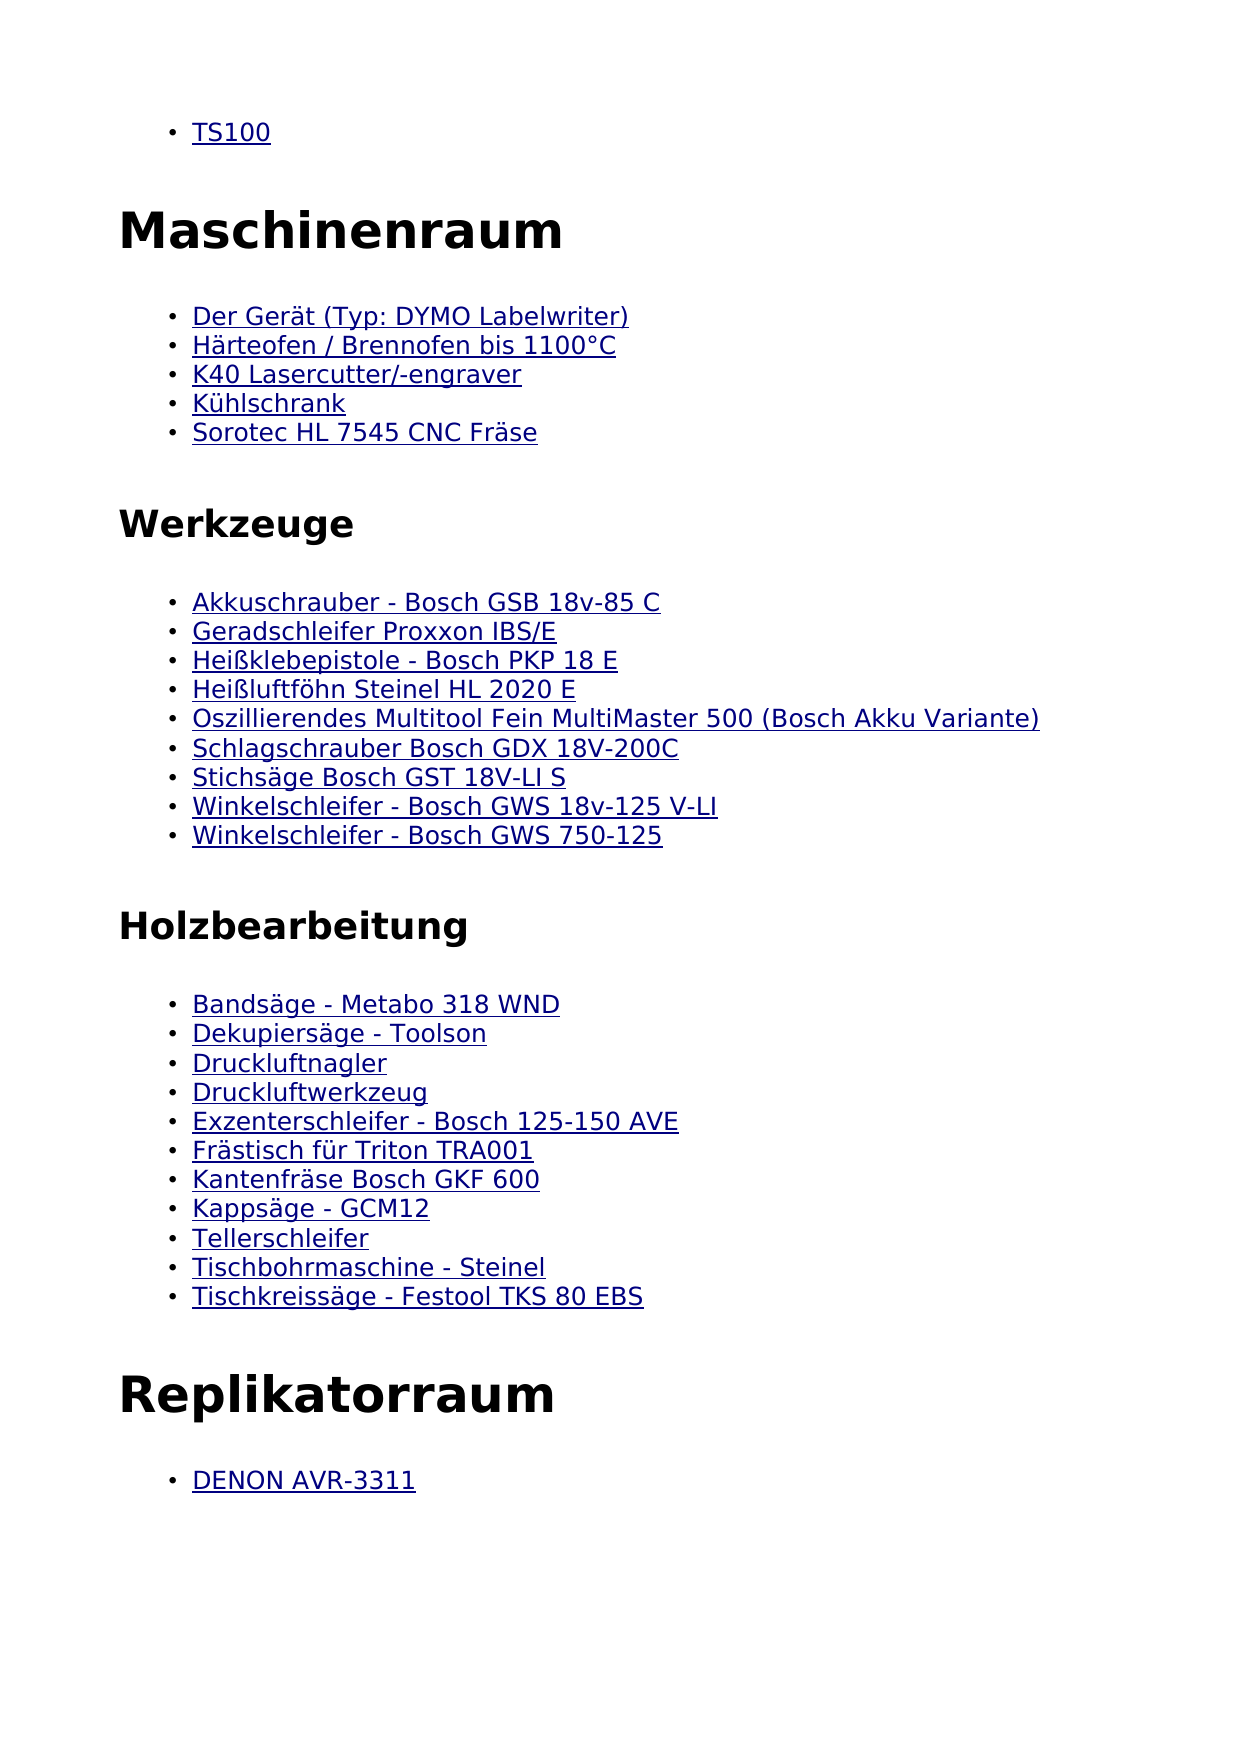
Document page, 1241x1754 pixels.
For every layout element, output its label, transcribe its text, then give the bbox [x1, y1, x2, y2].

list Winkelschleifer - Bosch GWS 18v-125 V-LI [177, 792, 1122, 821]
list Härteofen / Brennofen bis 1100°C [177, 331, 1122, 360]
subtitle Werkzeuge [118, 502, 1122, 546]
list Tischbohrmaschine - Steinel [177, 1253, 1122, 1282]
list Kantenfräse Bosch GKF 600 [177, 1166, 1122, 1195]
list Akkuschrauber - Bosch GSB 18v-85 C [177, 588, 1122, 617]
list Heißklebepistole - Bosch PKP 18 E [177, 646, 1122, 675]
list Winkelschleifer - Bosch GWS 750-125 [177, 821, 1122, 850]
list Druckluftnagler [177, 1049, 1122, 1078]
list Kühlschrank [177, 389, 1122, 419]
subtitle Holzbearbeitung [118, 905, 1122, 948]
list Tellerschleifer [177, 1224, 1122, 1253]
list Dekupiersäge - Toolson [177, 1020, 1122, 1049]
list Druckluftwerkzeug [177, 1078, 1122, 1107]
list Schlagschrauber Bosch GDX 18V-200C [177, 734, 1122, 763]
subtitle Maschinenraum [118, 202, 1122, 260]
list DENON AVR-3311 [177, 1466, 1122, 1495]
list Tischkreissäge - Festool TKS 80 EBS [177, 1282, 1122, 1311]
list Bandsäge - Metabo 318 WND [177, 991, 1122, 1020]
list Sorotec HL 7545 CNC Fräse [177, 419, 1122, 448]
list Stichsäge Bosch GST 18V-LI S [177, 763, 1122, 792]
list TS100 [177, 118, 1122, 147]
list Exzenterschleifer - Bosch 125-150 AVE [177, 1107, 1122, 1136]
list Frästisch für Triton TRA001 [177, 1136, 1122, 1166]
list Der Gerät (Typ: DYMO Labelwriter) [177, 302, 1122, 331]
list Kappsäge - GCM12 [177, 1195, 1122, 1224]
subtitle Replikatorraum [118, 1366, 1122, 1424]
list Heißluftföhn Steinel HL 2020 E [177, 675, 1122, 704]
list K40 Lasercutter/-engraver [177, 360, 1122, 389]
list Geradschleifer Proxxon IBS/E [177, 617, 1122, 646]
list Oszillierendes Multitool Fein MultiMaster 500 (Bosch Akku Variante) [177, 704, 1122, 734]
